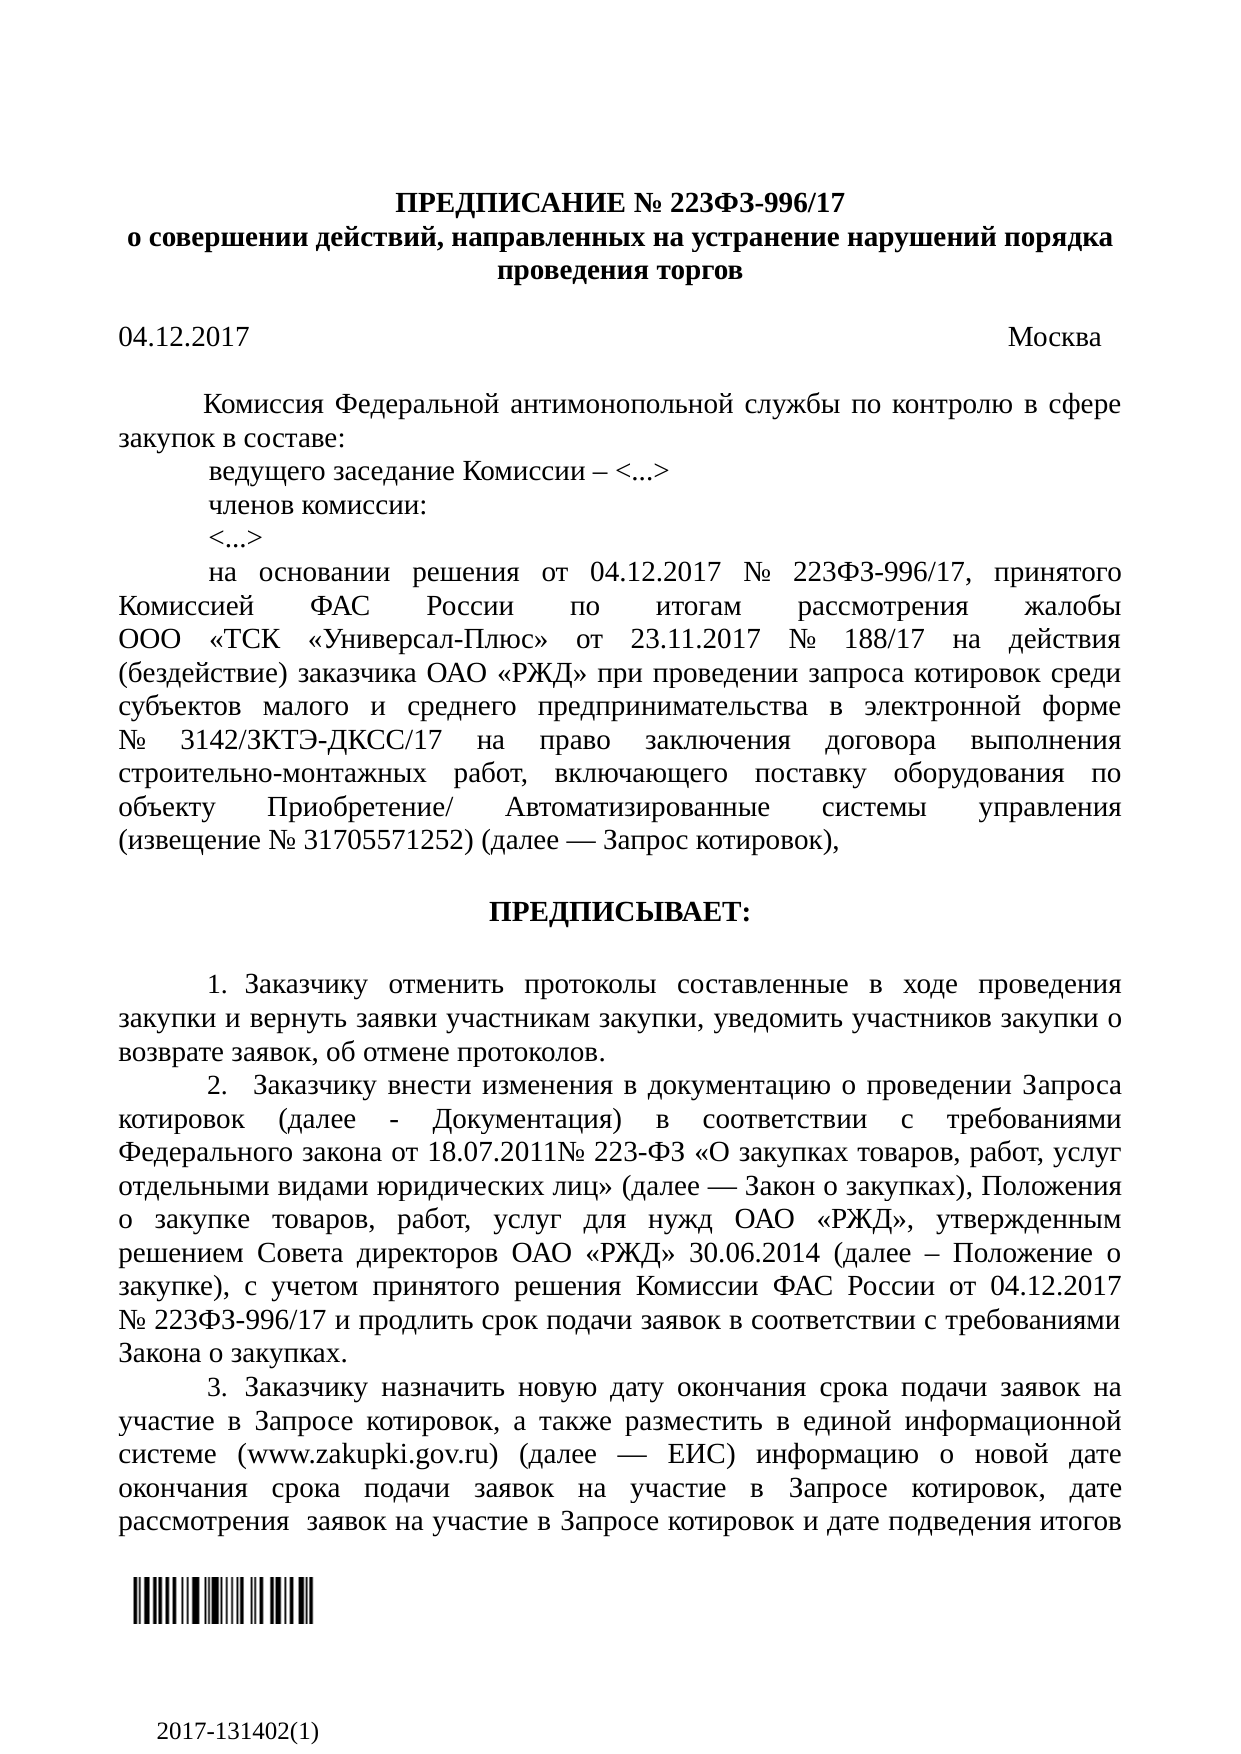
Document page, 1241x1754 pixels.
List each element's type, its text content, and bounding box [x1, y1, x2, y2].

text на основании решения от 04.12.2017 № 223ФЗ-996/17, принятого Комиссией ФАС России по итогам рассмотрения жалобы ООО «ТСК «Универсал-Плюс» от 23.11.2017 № 188/17 на действия (бездействие) заказчика ОАО «РЖД» при проведении запроса котировок среди субъектов малого и среднего предпринимательства в электронной форме № 3142/ЗКТЭ-ДКСС/17 на право заключения договора выполнения строительно-монтажных работ, включающего поставку оборудования по объекту Приобретение/ Автоматизированные системы управления (извещение № 31705571252) (далее — Запрос котировок), [118, 554, 1122, 856]
list Заказчику отменить протоколы составленные в ходе проведения закупки и вернуть заявки участникам закупки, уведомить участников закупки о возврате заявок, об отмене протоколов. [118, 967, 1122, 1067]
list Заказчику внести изменения в документацию о проведении Запроса котировок (далее - Документация) в соответствии с требованиями Федерального закона от 18.07.2011№ 223-ФЗ «О закупках товаров, работ, услуг отдельными видами юридических лиц» (далее — Закон о закупках), Положения о закупке товаров, работ, услуг для нужд ОАО «РЖД», утвержденным решением Совета директоров ОАО «РЖД» 30.06.2014 (далее – Положение о закупке), с учетом принятого решения Комиссии ФАС России от 04.12.2017 № 223ФЗ-996/17 и продлить срок подачи заявок в соответствии с требованиями Закона о закупках. [118, 1067, 1122, 1369]
text <...> [118, 521, 1122, 554]
text членов комиссии: [118, 487, 1122, 521]
text Комиссия Федеральной антимонопольной службы по контролю в сфере закупок в составе: [118, 386, 1122, 453]
list Заказчику назначить новую дату окончания срока подачи заявок на участие в Запросе котировок, а также разместить в единой информационной системе (www.zakupki.gov.ru) (далее — ЕИС) информацию о новой дате окончания срока подачи заявок на участие в Запросе котировок, дате рассмотрения заявок на участие в Запросе котировок и дате подведения итогов [118, 1369, 1122, 1537]
text ПРЕДПИСЫВАЕТ: [118, 894, 1122, 928]
text ПРЕДПИСАНИЕ № 223ФЗ-996/17 [118, 185, 1122, 219]
text о совершении действий, направленных на устранение нарушений порядка проведения торгов [118, 219, 1122, 286]
picture [118, 1577, 331, 1624]
text ведущего заседание Комиссии – <...> [118, 453, 1122, 487]
text 04.12.2017 Москва [118, 319, 1122, 353]
